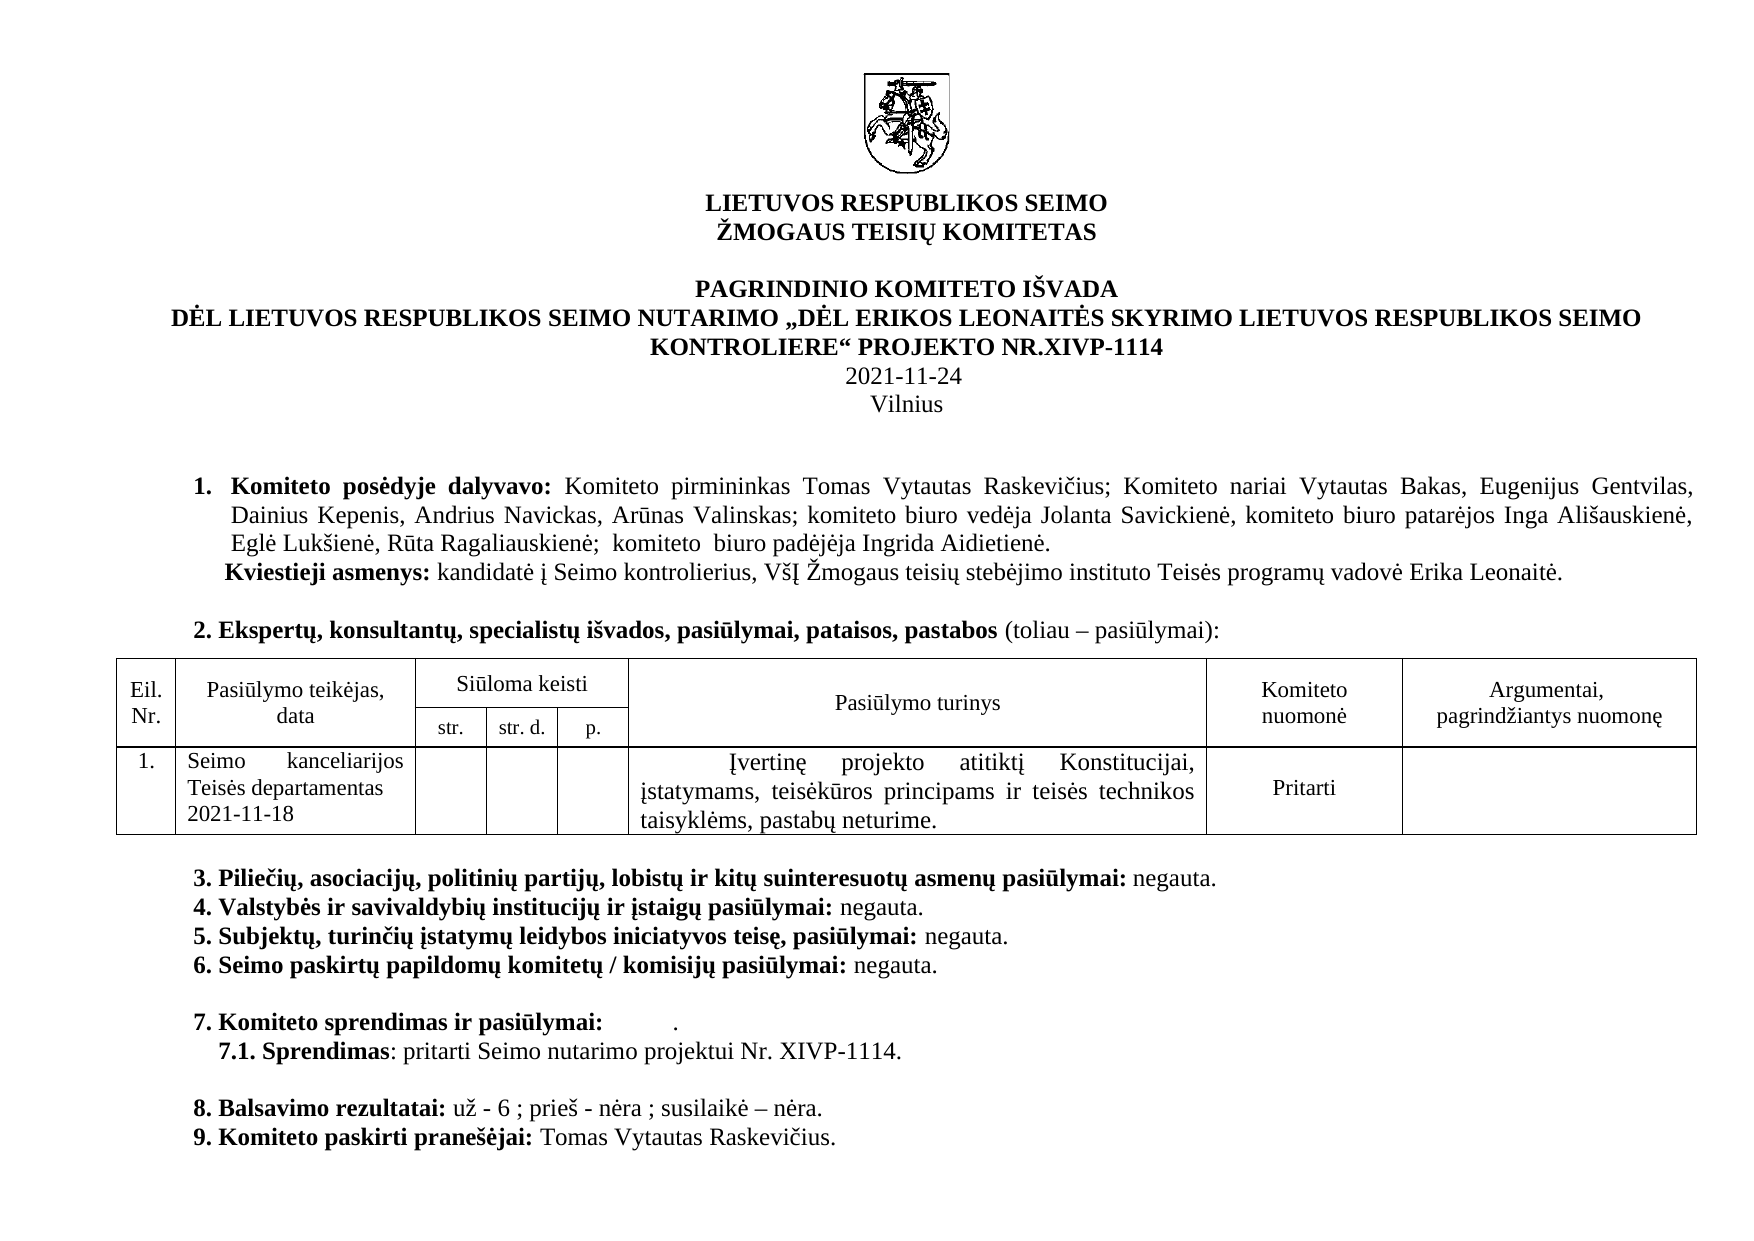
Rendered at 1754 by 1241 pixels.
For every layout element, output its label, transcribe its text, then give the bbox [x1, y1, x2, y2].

table_header Pasiūlymo teikėjas, data [176, 659, 415, 746]
text 4. Valstybės ir savivaldybių institucijų ir įstaigų pasiūlymai: negauta. [118, 892, 1695, 921]
text 2021-11-24 [118, 361, 1695, 389]
text 5. Subjektų, turinčių įstatymų leidybos iniciatyvos teisę, pasiūlymai: negauta. [118, 921, 1695, 950]
table_cell [416, 748, 486, 834]
table_cell Seimo kanceliarijos Teisės departamentas 2021-11-18 [176, 748, 415, 834]
table_header Pasiūlymo turinys [629, 659, 1206, 746]
text 3. Piliečių, asociacijų, politinių partijų, lobistų ir kitų suinteresuotų asmenų pasiūlymai: negauta. [118, 863, 1695, 892]
text žmogaus teisių komitetas [118, 217, 1695, 246]
text Vilnius [118, 389, 1695, 418]
table_cell [487, 748, 557, 834]
text LIETUVOS RESPUBLIKOS SEIMO [118, 188, 1695, 217]
text PAGRINDINIO KOMITETO IŠVADA [118, 274, 1695, 303]
list Komiteto posėdyje dalyvavo: Komiteto pirmininkas Tomas Vytautas Raskevičius; Komiteto nariai Vytautas Bakas, Eugenijus Gentvilas, Dainius Kepenis, Andrius Navickas, Arūnas Valinskas; komiteto biuro vedėja Jolanta Savickienė, komiteto biuro patarėjos Inga Ališauskienė, Eglė Lukšienė, Rūta Ragaliauskienė; komiteto biuro padėjėja Ingrida Aidietienė. [193, 471, 1695, 557]
text 2. Ekspertų, konsultantų, specialistų išvados, pasiūlymai, pataisos, pastabos (toliau – pasiūlymai): [118, 615, 1695, 643]
table_header Eil. Nr. [117, 659, 175, 746]
table_cell [558, 748, 628, 834]
text 7. Komiteto sprendimas ir pasiūlymai: . [118, 1007, 1695, 1036]
table_cell str. [416, 708, 486, 746]
text DĖL LIETUVOS RESPUBLIKOS SEIMO NUTARIMO „DĖL ERIKOS LEONAITĖS SKYRIMO LIETUVOS RESPUBLIKOS SEIMO KONTROLIERE“ PROJEKTO NR.XIVP-1114 [118, 303, 1695, 361]
table_header Siūloma keisti [416, 659, 628, 707]
text 9. Komiteto paskirti pranešėjai: Tomas Vytautas Raskevičius. [118, 1122, 1695, 1151]
table_cell p. [558, 708, 628, 746]
table_cell Įvertinę projekto atitiktį Konstitucijai, įstatymams, teisėkūros principams ir teisės technikos taisyklėms, pastabų neturime. [629, 748, 1206, 834]
table_header Komiteto nuomonė [1207, 659, 1402, 746]
text Kviestieji asmenys: kandidatė į Seimo kontrolierius, VšĮ Žmogaus teisių stebėjimo instituto Teisės programų vadovė Erika Leonaitė. [118, 557, 1695, 586]
table_cell 1. [117, 748, 175, 834]
table_cell Pritarti [1207, 748, 1402, 834]
table_cell [1403, 748, 1696, 834]
table_header Argumentai, pagrindžiantys nuomonę [1403, 659, 1696, 746]
text 6. Seimo paskirtų papildomų komitetų / komisijų pasiūlymai: negauta. [118, 950, 1695, 978]
table_cell str. d. [487, 708, 557, 746]
text 7.1. Sprendimas: pritarti Seimo nutarimo projektui Nr. XIVP-1114. [118, 1036, 1695, 1065]
text 8. Balsavimo rezultatai: už - 6 ; prieš - nėra ; susilaikė – nėra. [118, 1093, 1695, 1122]
